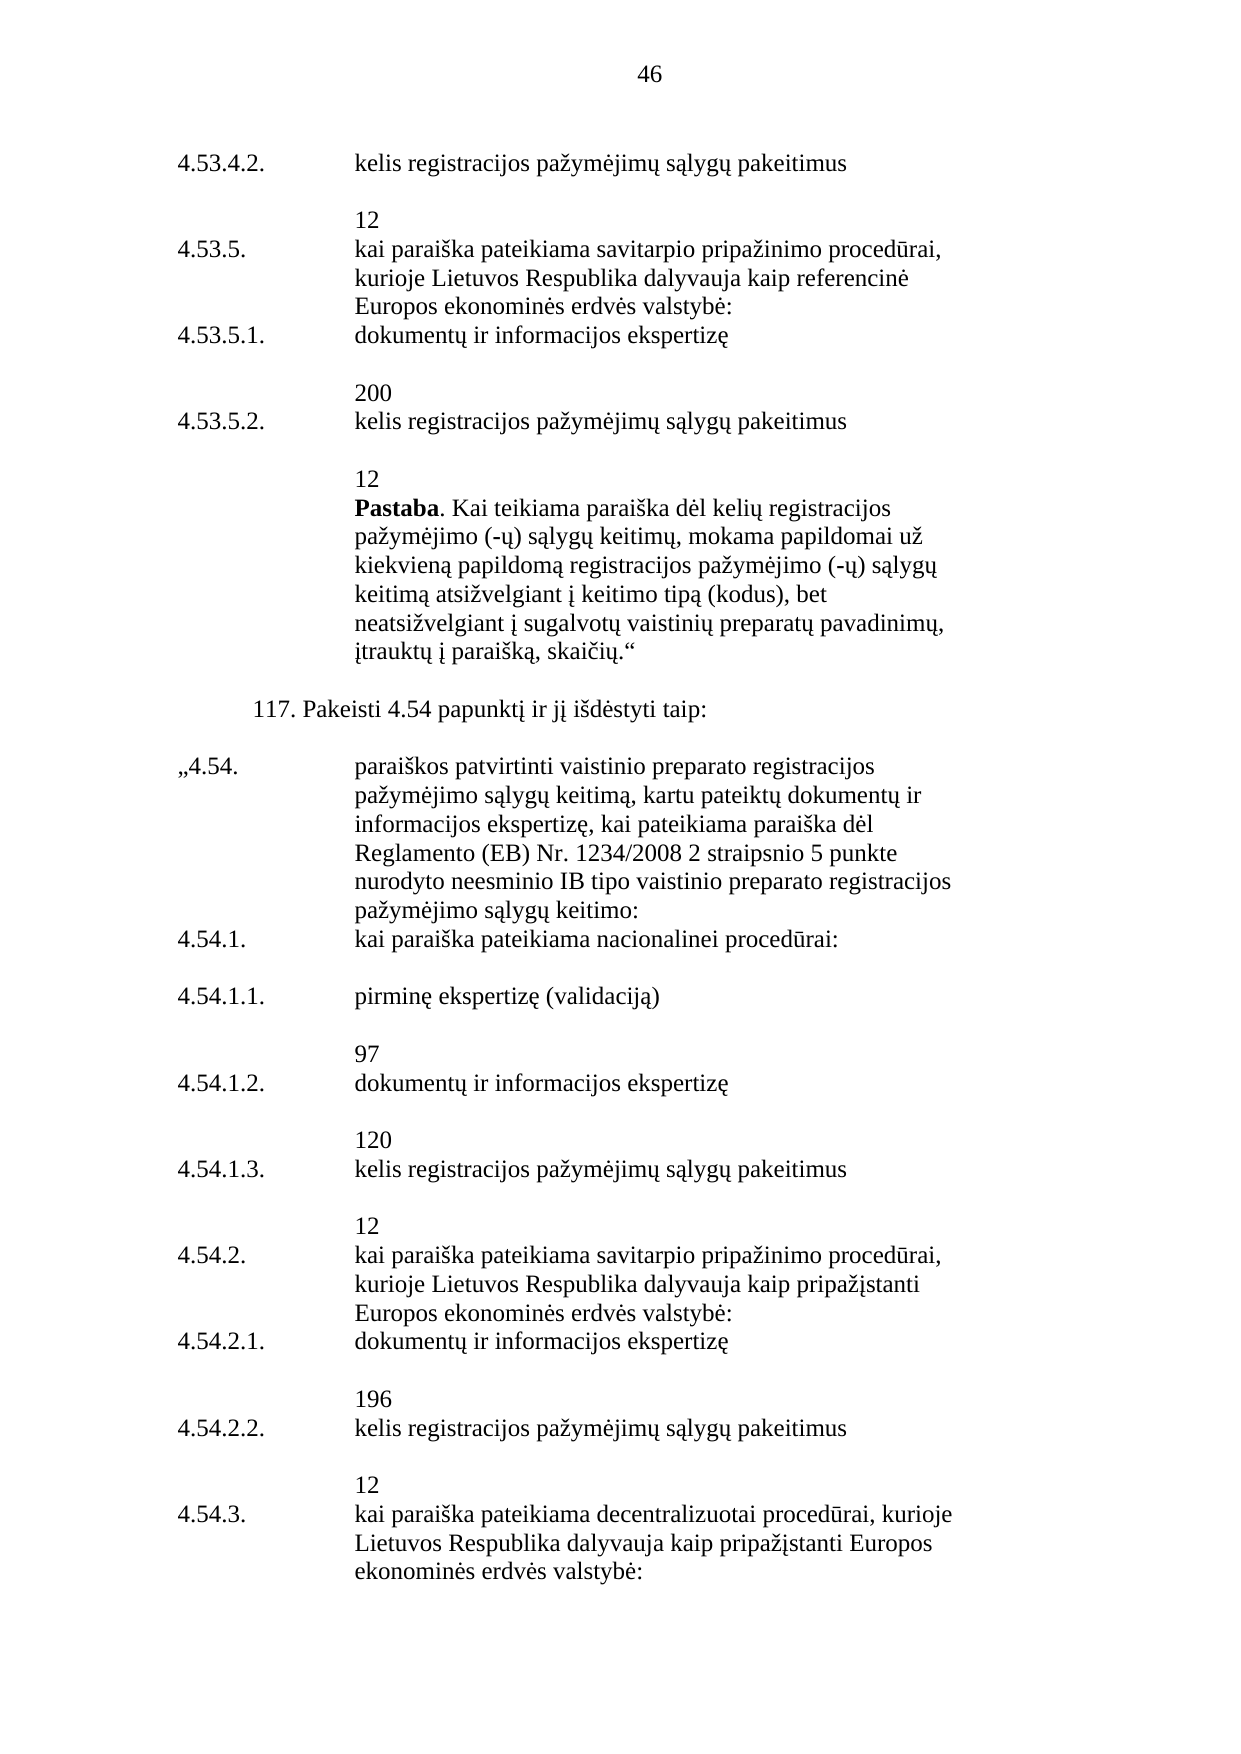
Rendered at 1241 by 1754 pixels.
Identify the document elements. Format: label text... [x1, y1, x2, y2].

text kurioje Lietuvos Respublika dalyvauja kaip referencinė [354, 263, 974, 291]
text neatsižvelgiant į sugalvotų vaistinių preparatų pavadinimų, [354, 608, 974, 636]
text Pastaba. Kai teikiama paraiška dėl kelių registracijos [354, 493, 974, 521]
text „4.54. paraiškos patvirtinti vaistinio preparato registracijos [177, 751, 974, 780]
text 4.53.5.1. dokumentų ir informacijos ekspertizę 200 [177, 320, 974, 406]
text 4.53.5. kai paraiška pateikiama savitarpio pripažinimo procedūrai, [177, 234, 974, 263]
text 4.54.1. kai paraiška pateikiama nacionalinei procedūrai: [177, 924, 974, 981]
text keitimą atsižvelgiant į keitimo tipą (kodus), bet [354, 579, 974, 608]
text 4.54.1.1. pirminę ekspertizę (validaciją) 97 [177, 981, 974, 1068]
text 4.54.1.3. kelis registracijos pažymėjimų sąlygų pakeitimus 12 [177, 1154, 974, 1240]
text ekonominės erdvės valstybė: [354, 1556, 974, 1585]
text pažymėjimo sąlygų keitimą, kartu pateiktų dokumentų ir [354, 780, 974, 809]
text 4.53.4.2. kelis registracijos pažymėjimų sąlygų pakeitimus 12 [177, 148, 974, 234]
text nurodyto neesminio IB tipo vaistinio preparato registracijos [354, 866, 974, 895]
text 4.54.1.2. dokumentų ir informacijos ekspertizę 120 [177, 1068, 974, 1154]
text informacijos ekspertizę, kai pateikiama paraiška dėl [354, 809, 974, 838]
text 4.54.2.1. dokumentų ir informacijos ekspertizę 196 [177, 1326, 974, 1413]
text kiekvieną papildomą registracijos pažymėjimo (-ų) sąlygų [354, 550, 974, 579]
text 117. Pakeisti 4.54 papunktį ir jį išdėstyti taip: [177, 694, 1122, 723]
text Europos ekonominės erdvės valstybė: [354, 1298, 974, 1326]
text 4.53.5.2. kelis registracijos pažymėjimų sąlygų pakeitimus 12 [177, 406, 974, 493]
text Reglamento (EB) Nr. 1234/2008 2 straipsnio 5 punkte [354, 838, 974, 866]
text pažymėjimo (-ų) sąlygų keitimų, mokama papildomai už [354, 521, 974, 550]
text kurioje Lietuvos Respublika dalyvauja kaip pripažįstanti [354, 1269, 974, 1298]
text įtrauktų į paraišką, skaičių.“ [354, 636, 974, 665]
text Europos ekonominės erdvės valstybė: [354, 291, 974, 320]
text 4.54.3. kai paraiška pateikiama decentralizuotai procedūrai, kurioje [177, 1499, 974, 1528]
text pažymėjimo sąlygų keitimo: [354, 895, 974, 924]
text Lietuvos Respublika dalyvauja kaip pripažįstanti Europos [354, 1528, 974, 1556]
text 4.54.2.2. kelis registracijos pažymėjimų sąlygų pakeitimus 12 [177, 1413, 974, 1499]
text 4.54.2. kai paraiška pateikiama savitarpio pripažinimo procedūrai, [177, 1240, 974, 1269]
